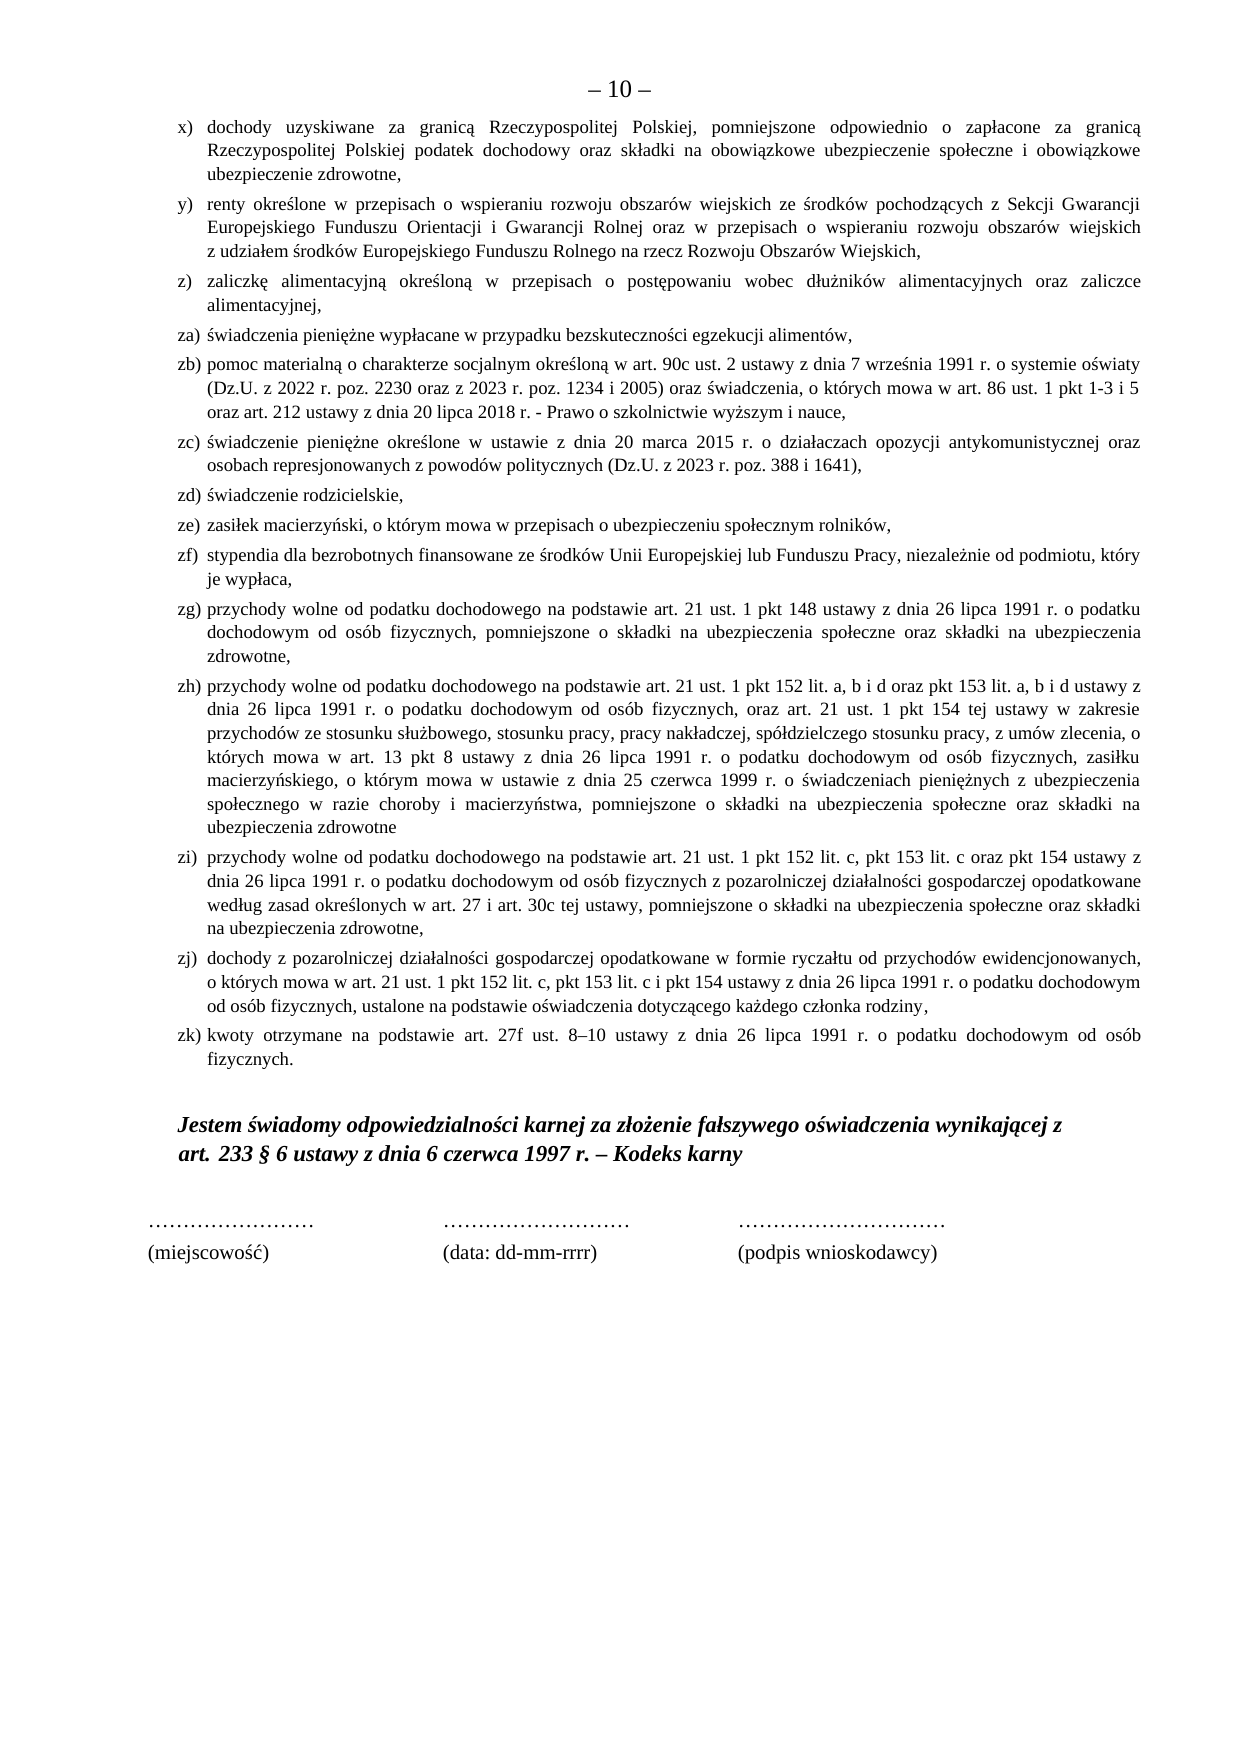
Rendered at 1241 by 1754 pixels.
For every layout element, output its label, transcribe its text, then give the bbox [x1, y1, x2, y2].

text zi) przychody wolne od podatku dochodowego na podstawie art. 21 ust. 1 pkt 152 lit. c, pkt 153 lit. c oraz pkt 154 ustawy z dnia 26 lipca 1991 r. o podatku dochodowym od osób fizycznych z pozarolniczej działalności gospodarczej opodatkowane według zasad określonych w art. 27 i art. 30c tej ustawy, pomniejszone o składki na ubezpieczenia społeczne oraz składki na ubezpieczenia zdrowotne, [177, 846, 1142, 939]
text y) renty określone w przepisach o wspieraniu rozwoju obszarów wiejskich ze środków pochodzących z Sekcji Gwarancji Europejskiego Funduszu Orientacji i Gwarancji Rolnej oraz w przepisach o wspieraniu rozwoju obszarów wiejskich z udziałem środków Europejskiego Funduszu Rolnego na rzecz Rozwoju Obszarów Wiejskich, [177, 193, 1142, 262]
text zc) świadczenie pieniężne określone w ustawie z dnia 20 marca 2015 r. o działaczach opozycji antykomunistycznej oraz osobach represjonowanych z powodów politycznych (Dz.U. z 2023 r. poz. 388 i 1641), [177, 431, 1142, 476]
text ze) zasiłek macierzyński, o którym mowa w przepisach o ubezpieczeniu społecznym rolników, [177, 514, 1142, 536]
text zk) kwoty otrzymane na podstawie art. 27f ust. 8–10 ustawy z dnia 26 lipca 1991 r. o podatku dochodowym od osób fizycznych. [177, 1024, 1142, 1069]
text za) świadczenia pieniężne wypłacane w przypadku bezskuteczności egzekucji alimentów, [177, 323, 1142, 345]
text zg) przychody wolne od podatku dochodowego na podstawie art. 21 ust. 1 pkt 148 ustawy z dnia 26 lipca 1991 r. o podatku dochodowym od osób fizycznych, pomniejszone o składki na ubezpieczenia społeczne oraz składki na ubezpieczenia zdrowotne, [177, 597, 1142, 666]
text (miejscowość) (data: dd-mm-rrrr) (podpis wnioskodawcy) [148, 1240, 1079, 1264]
text Jestem świadomy odpowiedzialności karnej za złożenie fałszywego oświadczenia wynikającej z art. 233 § 6 ustawy z dnia 6 czerwca 1997 r. – Kodeks karny [177, 1111, 1142, 1166]
text x) dochody uzyskiwane za granicą Rzeczypospolitej Polskiej, pomniejszone odpowiednio o zapłacone za granicą Rzeczypospolitej Polskiej podatek dochodowy oraz składki na obowiązkowe ubezpieczenie społeczne i obowiązkowe ubezpieczenie zdrowotne, [177, 116, 1142, 184]
text zb) pomoc materialną o charakterze socjalnym określoną w art. 90c ust. 2 ustawy z dnia 7 września 1991 r. o systemie oświaty (Dz.U. z 2022 r. poz. 2230 oraz z 2023 r. poz. 1234 i 2005) oraz świadczenia, o których mowa w art. 86 ust. 1 pkt 1-3 i 5 oraz art. 212 ustawy z dnia 20 lipca 2018 r. - Prawo o szkolnictwie wyższym i nauce, [177, 353, 1142, 422]
text zd) świadczenie rodzicielskie, [177, 484, 1142, 506]
text z) zaliczkę alimentacyjną określoną w przepisach o postępowaniu wobec dłużników alimentacyjnych oraz zaliczce alimentacyjnej, [177, 270, 1142, 315]
text zf) stypendia dla bezrobotnych finansowane ze środków Unii Europejskiej lub Funduszu Pracy, niezależnie od podmiotu, który je wypłaca, [177, 544, 1142, 589]
text zj) dochody z pozarolniczej działalności gospodarczej opodatkowane w formie ryczałtu od przychodów ewidencjonowanych, o których mowa w art. 21 ust. 1 pkt 152 lit. c, pkt 153 lit. c i pkt 154 ustawy z dnia 26 lipca 1991 r. o podatku dochodowym od osób fizycznych, ustalone na podstawie oświadczenia dotyczącego każdego członka rodziny, [177, 947, 1142, 1016]
text …………………… ……………………… ………………………… [148, 1207, 1079, 1232]
text zh) przychody wolne od podatku dochodowego na podstawie art. 21 ust. 1 pkt 152 lit. a, b i d oraz pkt 153 lit. a, b i d ustawy z dnia 26 lipca 1991 r. o podatku dochodowym od osób fizycznych, oraz art. 21 ust. 1 pkt 154 tej ustawy w zakresie przychodów ze stosunku służbowego, stosunku pracy, pracy nakładczej, spółdzielczego stosunku pracy, z umów zlecenia, o których mowa w art. 13 pkt 8 ustawy z dnia 26 lipca 1991 r. o podatku dochodowym od osób fizycznych, zasiłku macierzyńskiego, o którym mowa w ustawie z dnia 25 czerwca 1999 r. o świadczeniach pieniężnych z ubezpieczenia społecznego w razie choroby i macierzyństwa, pomniejszone o składki na ubezpieczenia społeczne oraz składki na ubezpieczenia zdrowotne [177, 674, 1142, 838]
